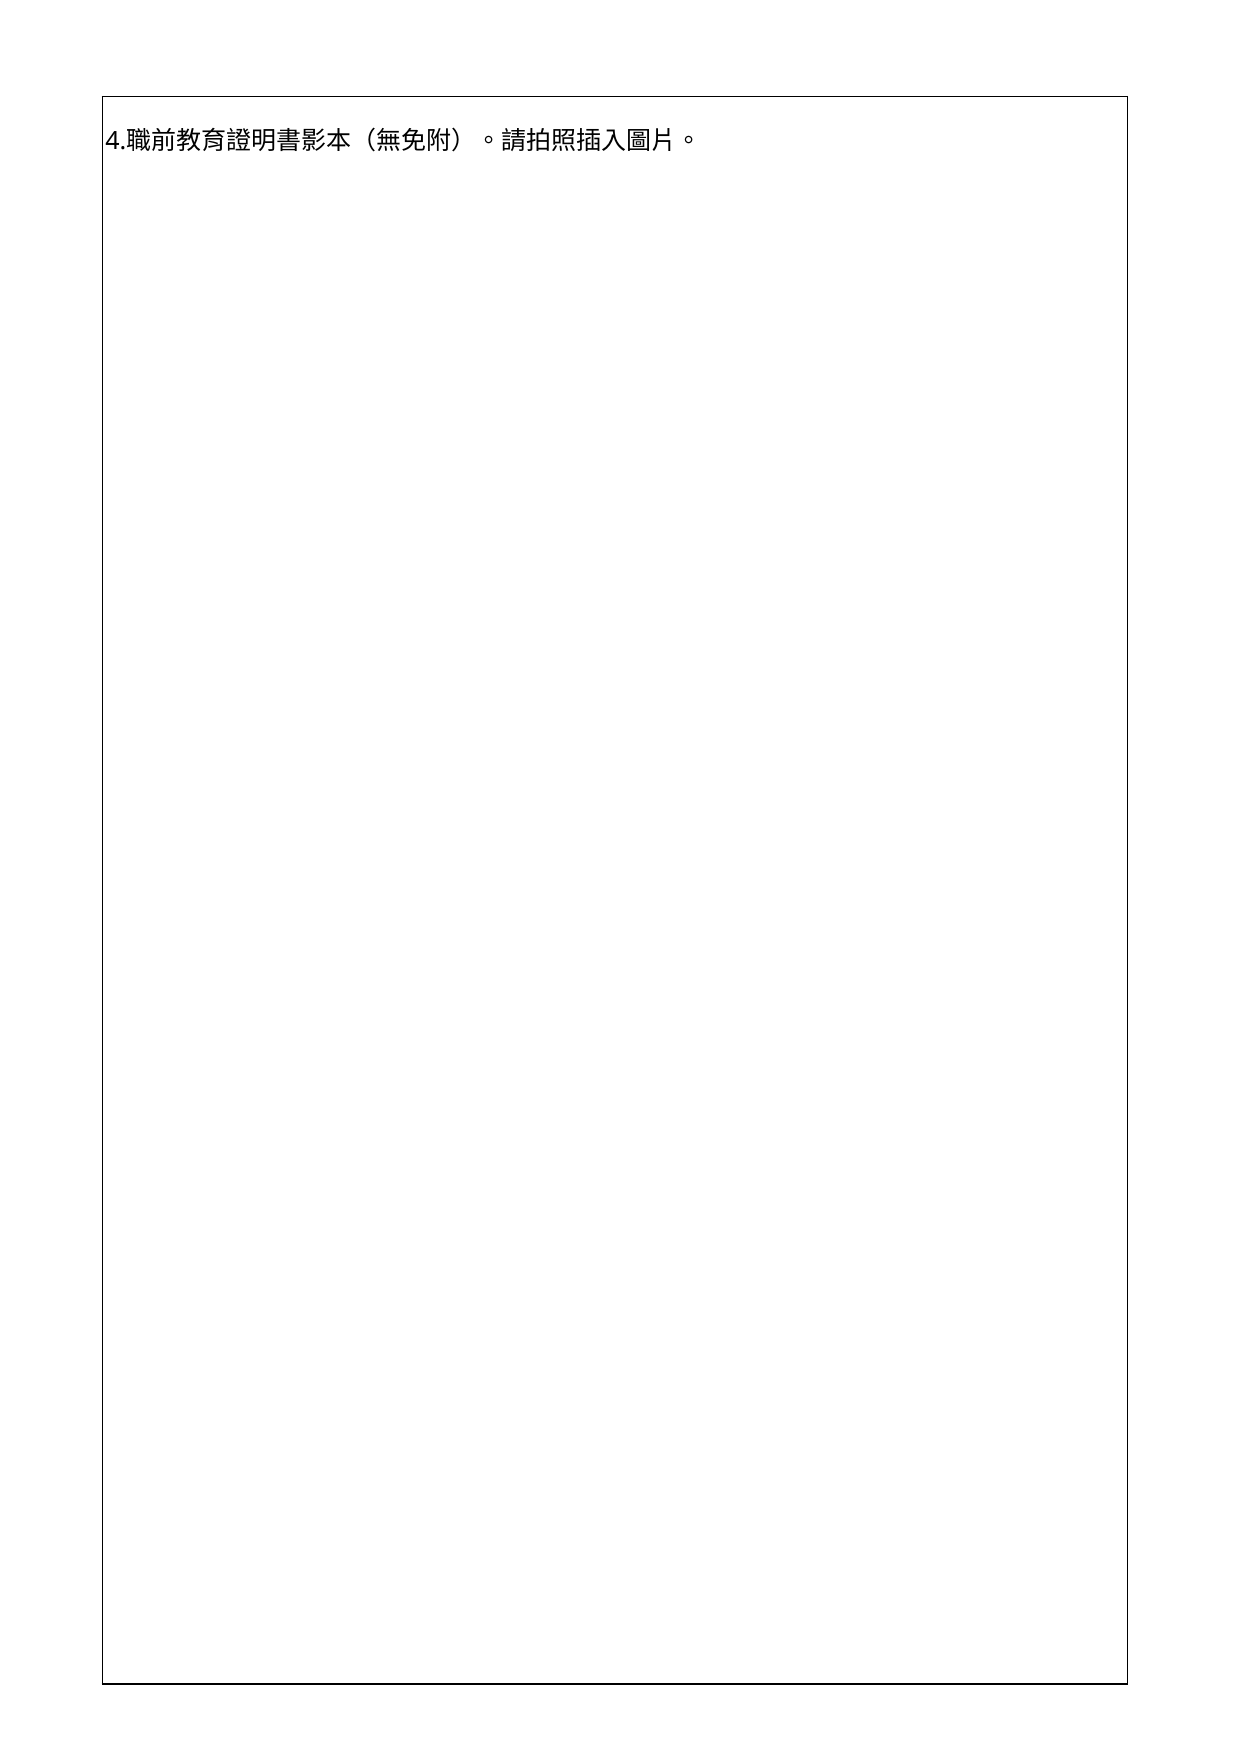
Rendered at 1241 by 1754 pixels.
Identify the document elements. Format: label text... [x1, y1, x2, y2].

table_cell [1128, 96, 1132, 1683]
table_cell 4.職前教育證明書影本（無免附）。請拍照插入圖片。 [103, 97, 1127, 1683]
